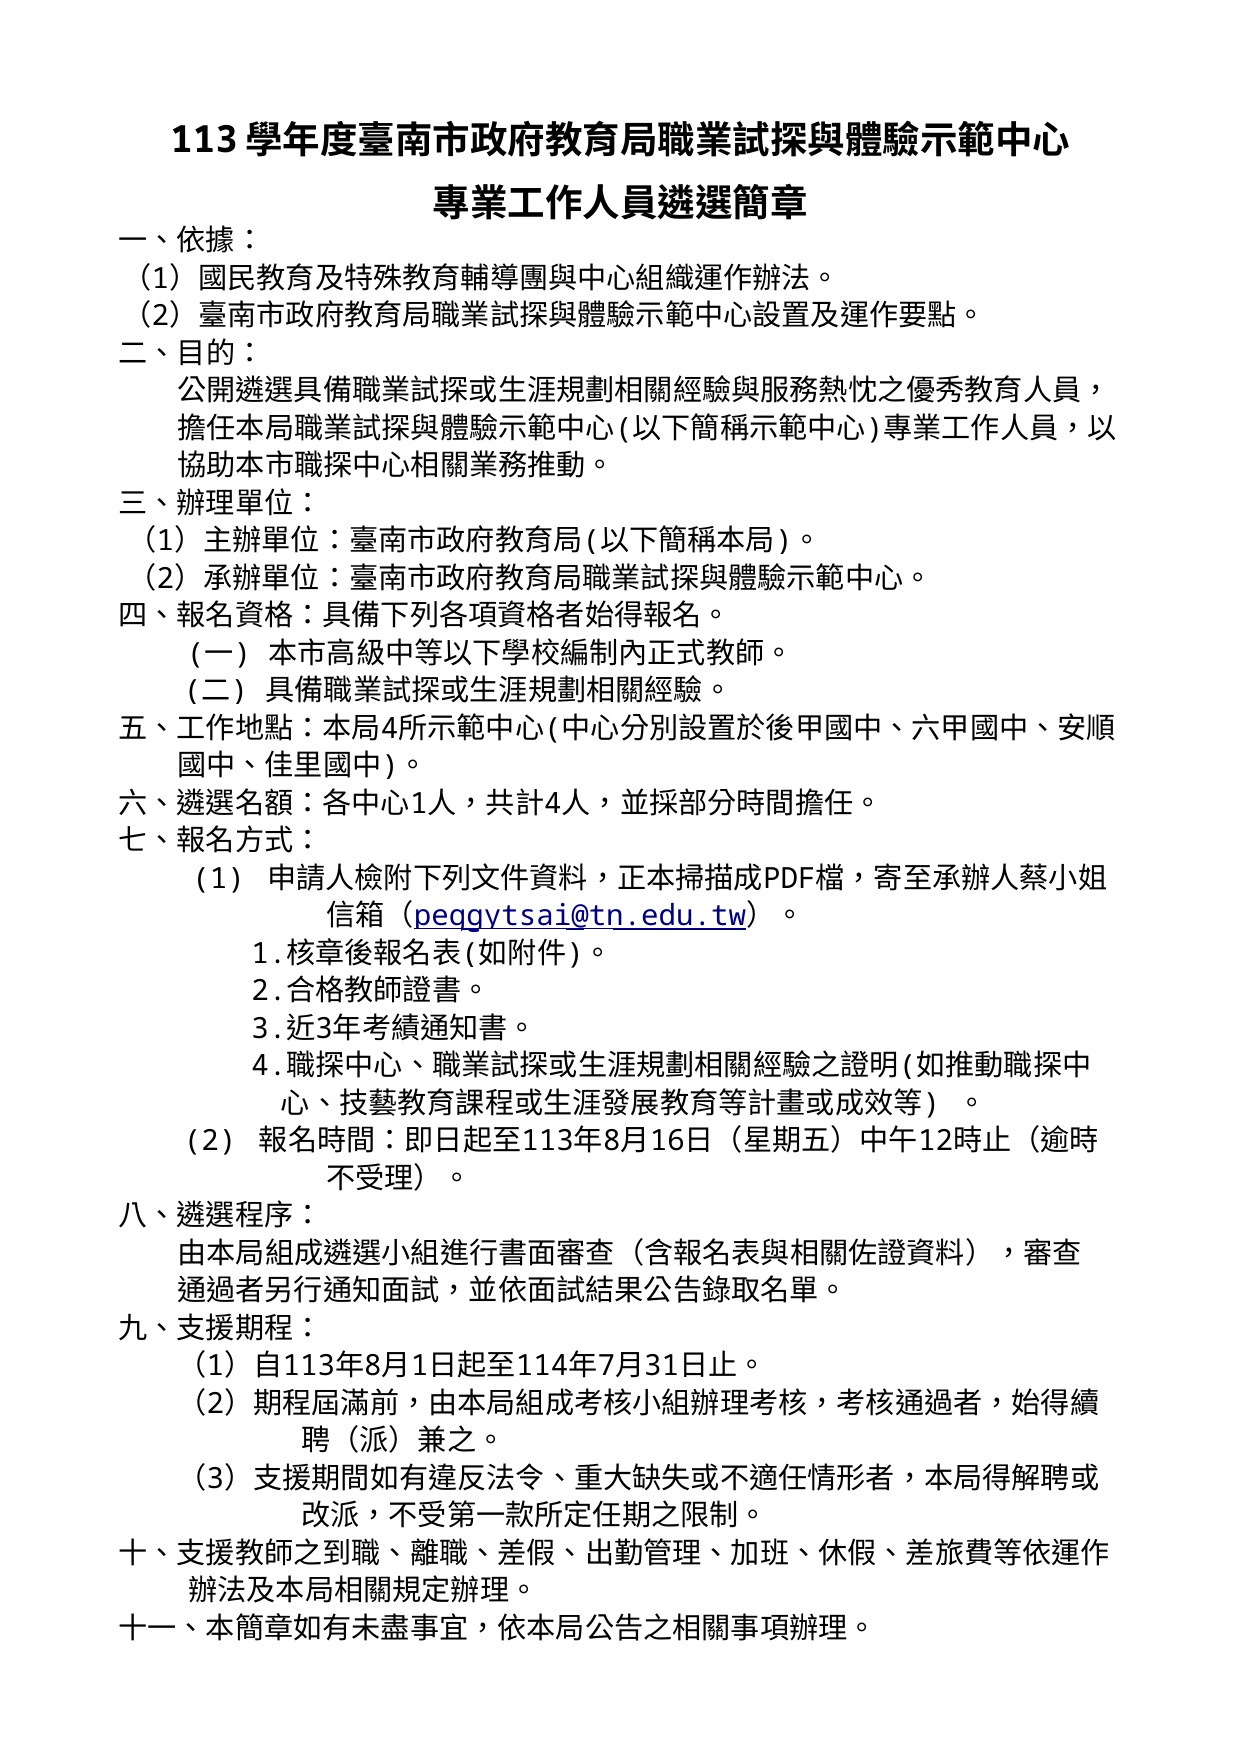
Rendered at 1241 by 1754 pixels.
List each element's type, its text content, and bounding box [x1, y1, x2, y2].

text 2.合格教師證書。 [251, 971, 1122, 1008]
list 報名時間：即日起至113年8月16日（星期五）中午12時止（逾時不受理）。 [184, 1121, 1122, 1196]
text 五、工作地點：本局4所示範中心(中心分別設置於後甲國中、六甲國中、安順國中、佳里國中)。 [118, 708, 1122, 783]
list 支援期間如有違反法令、重大缺失或不適任情形者，本局得解聘或改派，不受第一款所定任期之限制。 [177, 1458, 1122, 1533]
text 113學年度臺南市政府教育局職業試探與體驗示範中心 [118, 96, 1122, 158]
list 承辦單位：臺南市政府教育局職業試探與體驗示範中心。 [118, 558, 1122, 596]
text (一) 本市高級中等以下學校編制內正式教師。 [184, 633, 1122, 671]
text 十、支援教師之到職、離職、差假、出勤管理、加班、休假、差旅費等依運作 [118, 1533, 1122, 1571]
text 專業工作人員遴選簡章 [118, 158, 1122, 221]
text 七、報名方式： [118, 821, 1122, 858]
text 十一、本簡章如有未盡事宜，依本局公告之相關事項辦理。 [118, 1608, 1122, 1646]
text 四、報名資格：具備下列各項資格者始得報名。 [118, 596, 1122, 633]
list 期程屆滿前，由本局組成考核小組辦理考核，考核通過者，始得續聘（派）兼之。 [177, 1383, 1122, 1458]
text 六、遴選名額：各中心1人，共計4人，並採部分時間擔任。 [118, 783, 1122, 821]
text 九、支援期程： [118, 1308, 1122, 1346]
text 三、辦理單位： [118, 483, 1122, 521]
text 1.核章後報名表(如附件)。 [251, 933, 1122, 971]
list 臺南市政府教育局職業試探與體驗示範中心設置及運作要點。 [122, 296, 1122, 333]
list 申請人檢附下列文件資料，正本掃描成PDF檔，寄至承辦人蔡小姐信箱（peggytsai@tn.edu.tw）。 [192, 858, 1122, 933]
text 4.職探中心、職業試探或生涯規劃相關經驗之證明(如推動職探中心、技藝教育課程或生涯發展教育等計畫或成效等) 。 [251, 1046, 1122, 1121]
text 八、遴選程序： [118, 1196, 1122, 1233]
text 一、依據： [118, 221, 1122, 258]
list 國民教育及特殊教育輔導團與中心組織運作辦法。 [122, 258, 1122, 296]
text 3.近3年考績通知書。 [251, 1008, 1122, 1046]
text 由本局組成遴選小組進行書面審查（含報名表與相關佐證資料），審查通過者另行通知面試，並依面試結果公告錄取名單。 [177, 1233, 1108, 1308]
text 公開遴選具備職業試探或生涯規劃相關經驗與服務熱忱之優秀教育人員，擔任本局職業試探與體驗示範中心(以下簡稱示範中心)專業工作人員，以協助本市職探中心相關業務推動。 [177, 371, 1122, 483]
text 二、目的： [118, 333, 1122, 371]
list 主辦單位：臺南市政府教育局(以下簡稱本局)。 [118, 521, 1122, 558]
list 自113年8月1日起至114年7月31日止。 [177, 1346, 1122, 1383]
text 辦法及本局相關規定辦理。 [118, 1571, 1122, 1608]
text (二) 具備職業試探或生涯規劃相關經驗。 [184, 671, 1122, 708]
